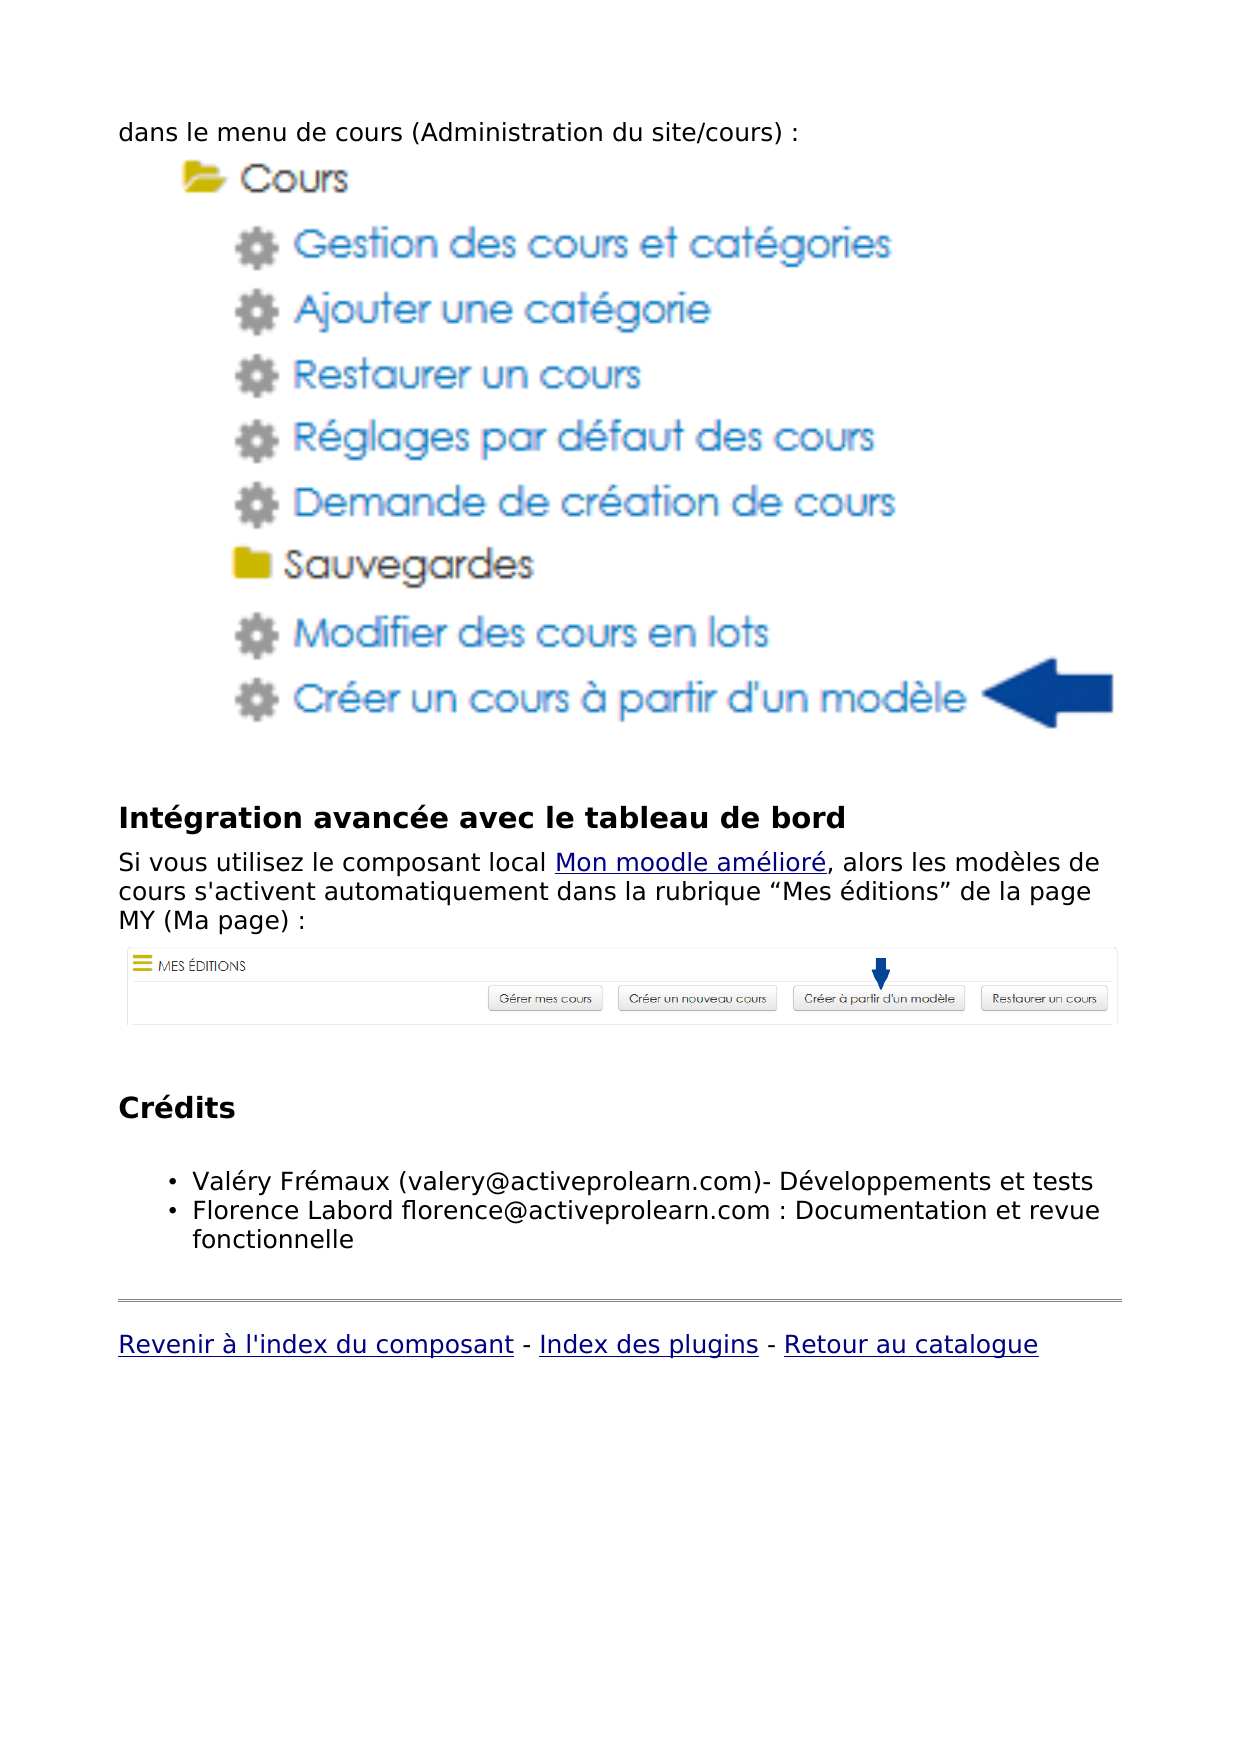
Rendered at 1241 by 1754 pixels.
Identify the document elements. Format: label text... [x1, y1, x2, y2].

list Valéry Frémaux (valery@activeprolearn.com)- Développements et tests [177, 1167, 1122, 1196]
text Si vous utilisez le composant local Mon moodle amélioré, alors les modèles de cours s'activent automatiquement dans la rubrique “Mes éditions” de la page MY (Ma page) : [118, 848, 1122, 935]
text Revenir à l'index du composant - Index des plugins - Retour au catalogue [118, 1331, 1122, 1360]
subtitle Crédits [118, 1091, 1122, 1125]
picture [118, 947, 1123, 1025]
text dans le menu de cours (Administration du site/cours) : [118, 118, 1122, 147]
subtitle Intégration avancée avec le tableau de bord [118, 801, 1122, 835]
list Florence Labord florence@activeprolearn.com : Documentation et revue fonctionnelle [177, 1196, 1122, 1255]
picture [118, 159, 1123, 735]
